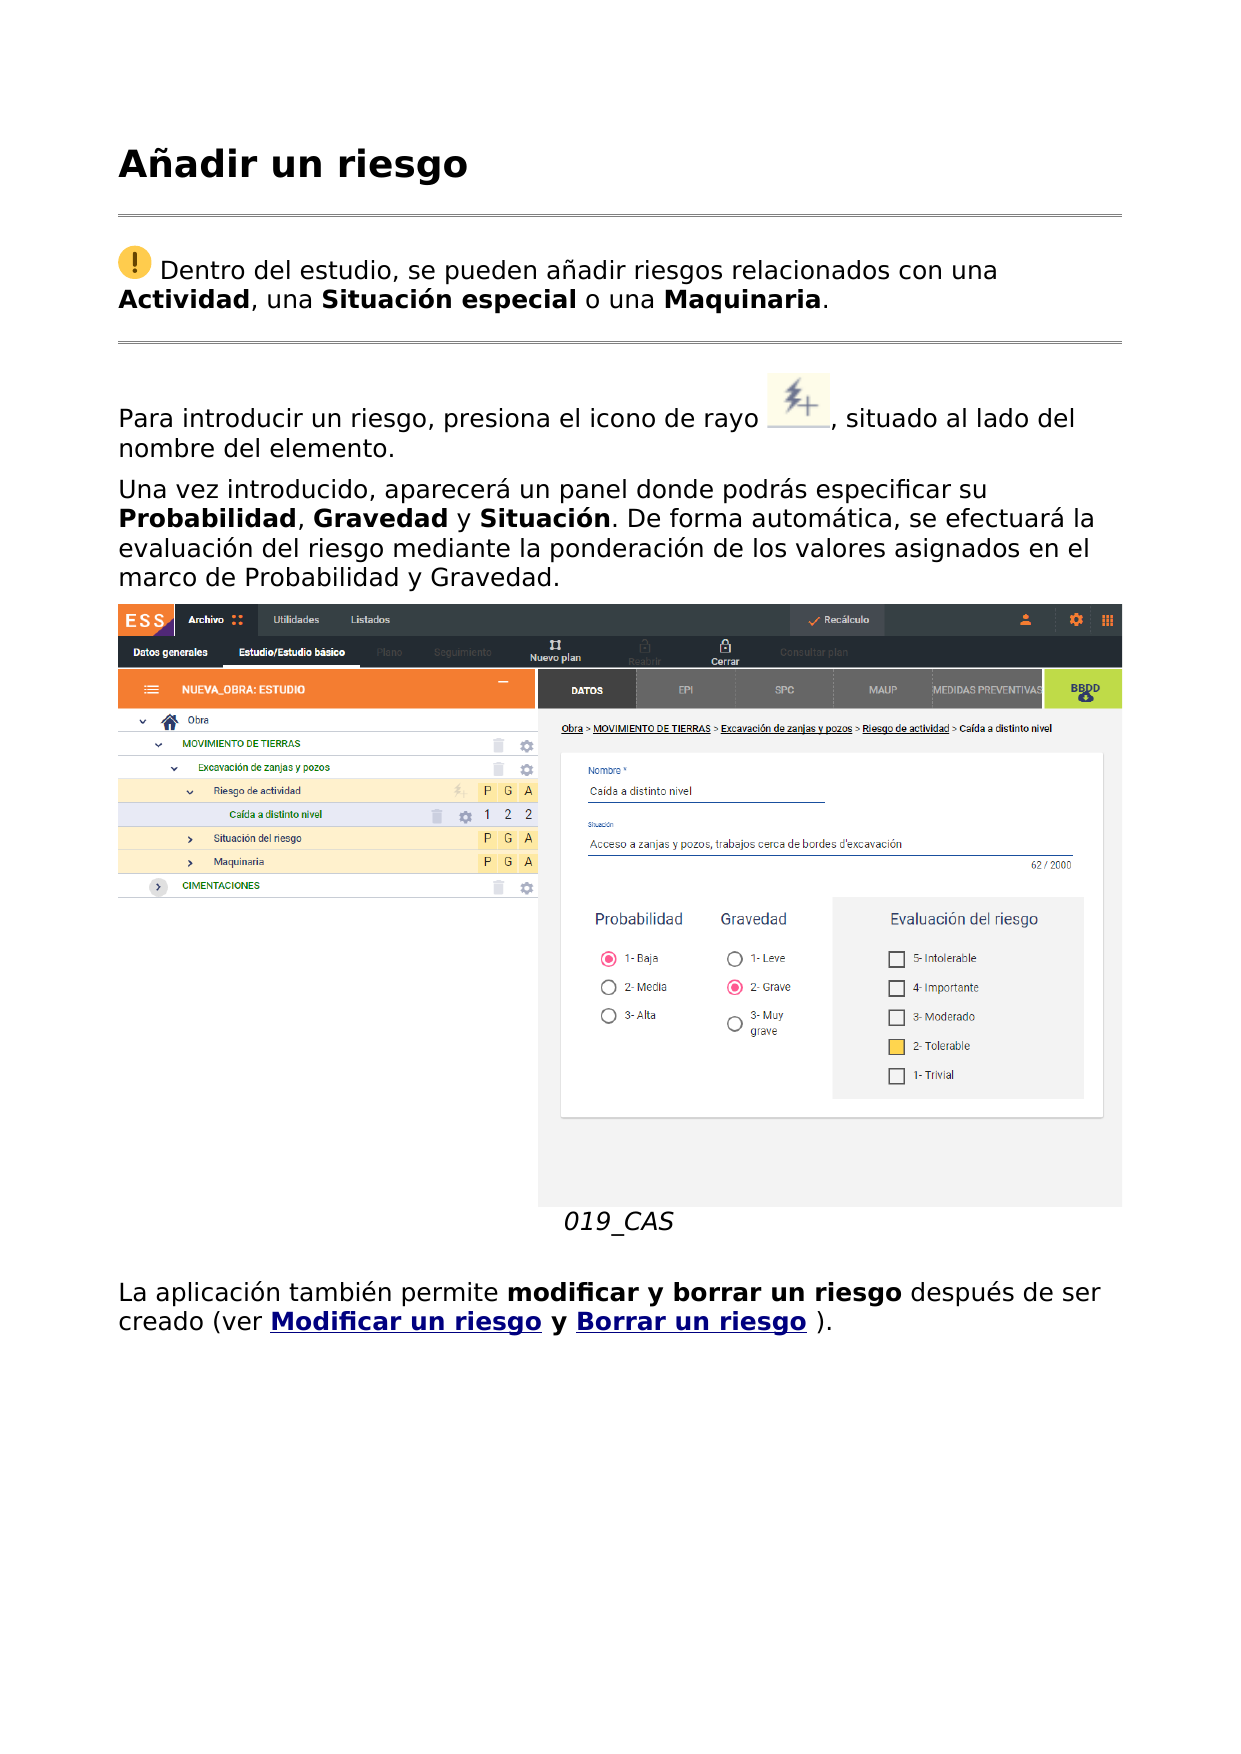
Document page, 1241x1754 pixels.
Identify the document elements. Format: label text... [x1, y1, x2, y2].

text Dentro del estudio, se pueden añadir riesgos relacionados con una Actividad, una Situación especial o una Maquinaria. [118, 246, 1122, 314]
text Una vez introducido, aparecerá un panel donde podrás especificar su Probabilidad, Gravedad y Situación. De forma automática, se efectuará la evaluación del riesgo mediante la ponderación de los valores asignados en el marco de Probabilidad y Gravedad. [118, 476, 1122, 592]
subtitle Añadir un riesgo [118, 143, 1122, 187]
picture [118, 604, 1123, 1207]
text La aplicación también permite modificar y borrar un riesgo después de ser creado (ver Modificar un riesgo y Borrar un riesgo ). [118, 1278, 1122, 1336]
picture [767, 373, 830, 428]
text 019_CAS [118, 1207, 1122, 1236]
text Para introducir un riesgo, presiona el icono de rayo , situado al lado del nombre del elemento. [118, 373, 1122, 463]
